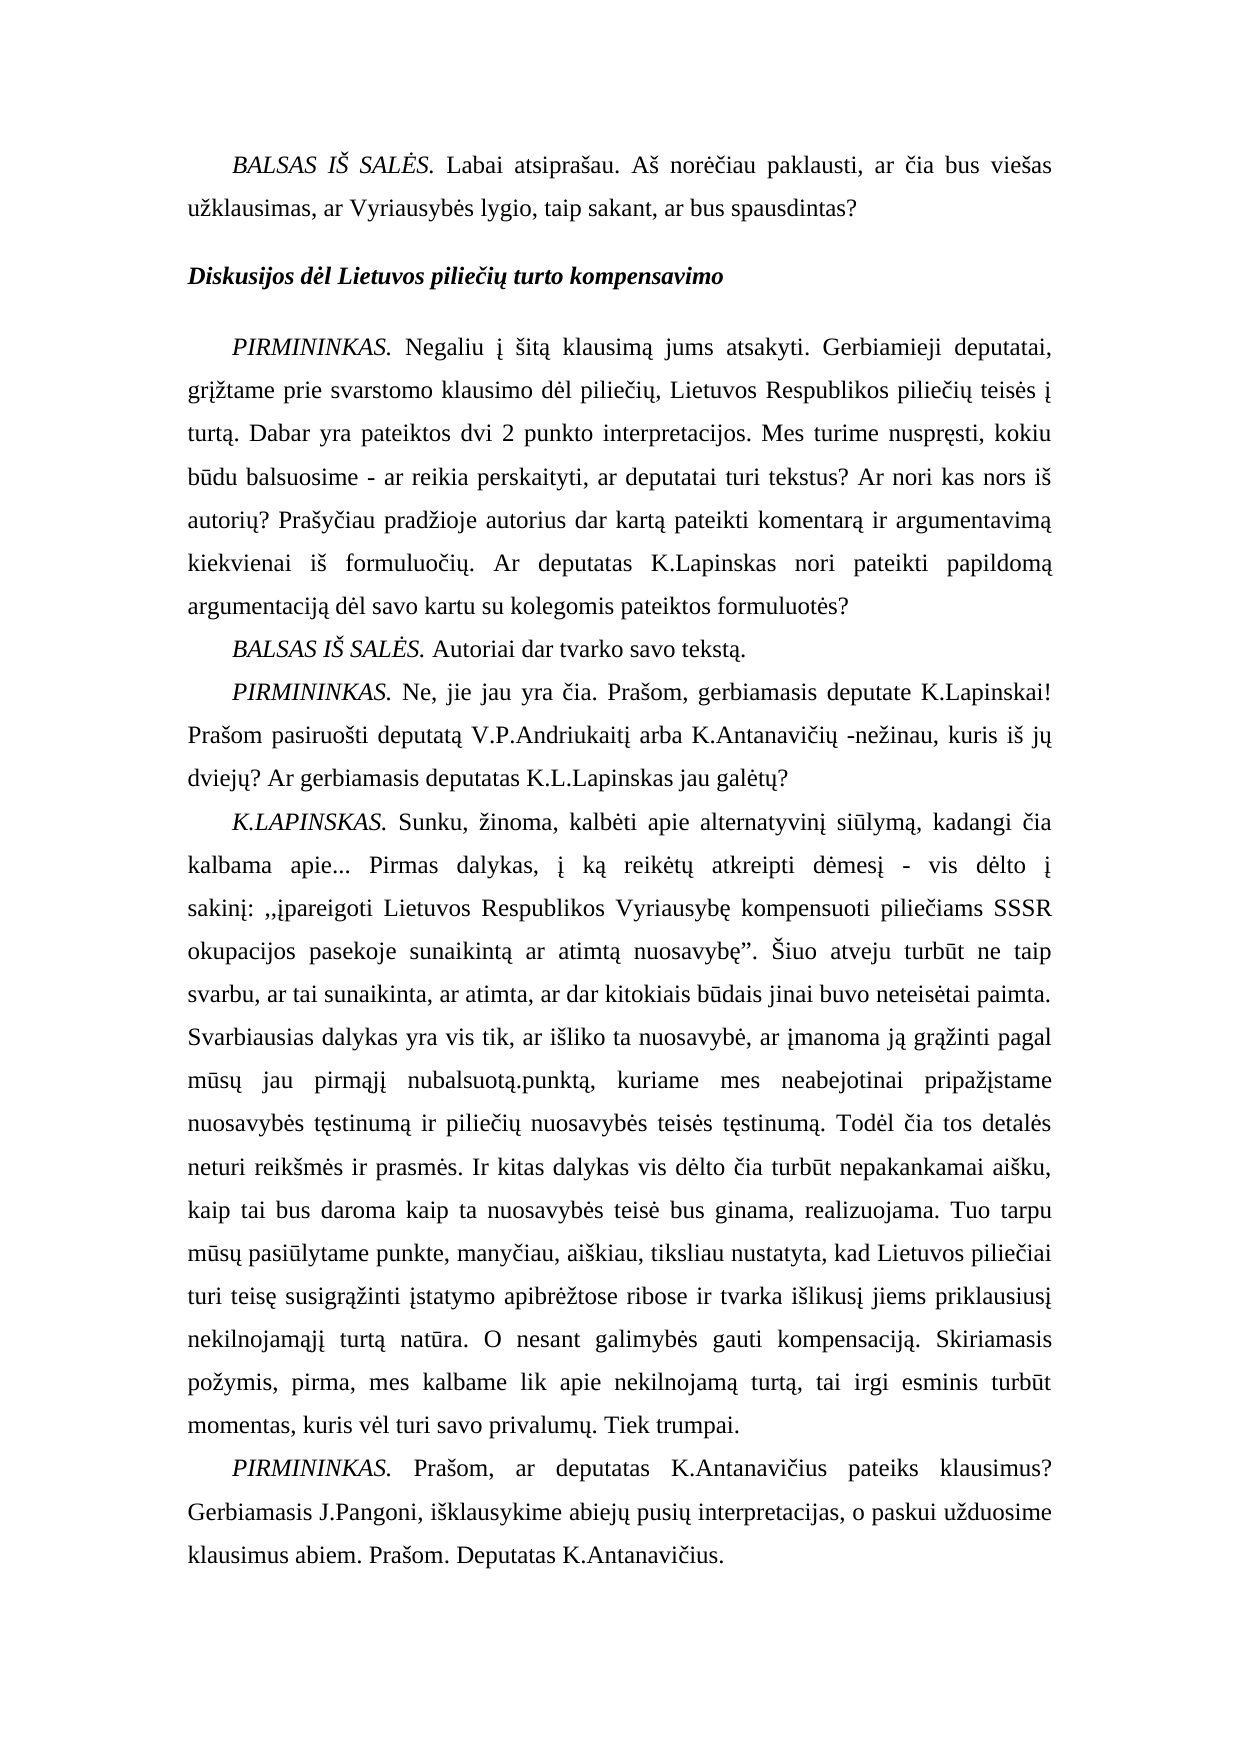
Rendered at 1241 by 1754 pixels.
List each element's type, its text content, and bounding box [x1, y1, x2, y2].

text BALSAS IŠ SALĖS. Autoriai dar tvarko savo tekstą. [187, 634, 1053, 663]
text K.LAPINSKAS. Sunku, žinoma, kalbėti apie alternatyvinį siūlymą, kadangi čia kalbama apie... Pirmas dalykas, į ką reikėtų atkreipti dėmesį - vis dėlto į sakinį: ,,įpareigoti Lietuvos Respublikos Vyriausybę kompensuoti piliečiams SSSR okupacijos pasekoje sunaikintą ar atimtą nuosavybę”. Šiuo atveju turbūt ne taip svarbu, ar tai sunaikinta, ar atimta, ar dar kitokiais būdais jinai buvo neteisėtai paimta. Svarbiausias dalykas yra vis tik, ar išliko ta nuosavybė, ar įmanoma ją grąžinti pagal mūsų jau pirmąjį nubalsuotą.punktą, kuriame mes neabejotinai pripažįstame nuosavybės tęstinumą ir piliečių nuosavybės teisės tęstinumą. Todėl čia tos detalės neturi reikšmės ir prasmės. Ir kitas dalykas vis dėlto čia turbūt nepakankamai aišku, kaip tai bus daroma kaip ta nuosavybės teisė bus ginama, realizuojama. Tuo tarpu mūsų pasiūlytame punkte, manyčiau, aiškiau, tiksliau nustatyta, kad Lietuvos piliečiai turi teisę susigrąžinti įstatymo apibrėžtose ribose ir tvarka išlikusį jiems priklausiusį nekilnojamąjį turtą natūra. O nesant galimybės gauti kompensaciją. Skiriamasis požymis, pirma, mes kalbame lik apie nekilnojamą turtą, tai irgi esminis turbūt momentas, kuris vėl turi savo privalumų. Tiek trumpai. [187, 807, 1053, 1439]
subtitle Diskusijos dėl Lietuvos piliečių turto kompensavimo [187, 261, 1053, 290]
text PIRMININKAS. Prašom, ar deputatas K.Antanavičius pateiks klausimus? Gerbiamasis J.Pangoni, išklausykime abiejų pusių interpretacijas, o paskui užduosime klausimus abiem. Prašom. Deputatas K.Antanavičius. [187, 1453, 1053, 1568]
text PIRMININKAS. Ne, jie jau yra čia. Prašom, gerbiamasis deputate K.Lapinskai! Prašom pasiruošti deputatą V.P.Andriukaitį arba K.Antanavičių -nežinau, kuris iš jų dviejų? Ar gerbiamasis deputatas K.L.Lapinskas jau galėtų? [187, 677, 1053, 792]
text PIRMININKAS. Negaliu į šitą klausimą jums atsakyti. Gerbiamieji deputatai, grįžtame prie svarstomo klausimo dėl piliečių, Lietuvos Respublikos piliečių teisės į turtą. Dabar yra pateiktos dvi 2 punkto interpretacijos. Mes turime nuspręsti, kokiu būdu balsuosime - ar reikia perskaityti, ar deputatai turi tekstus? Ar nori kas nors iš autorių? Prašyčiau pradžioje autorius dar kartą pateikti komentarą ir argumentavimą kiekvienai iš formuluočių. Ar deputatas K.Lapinskas nori pateikti papildomą argumentaciją dėl savo kartu su kolegomis pateiktos formuluotės? [187, 332, 1053, 620]
text BALSAS IŠ SALĖS. Labai atsiprašau. Aš norėčiau paklausti, ar čia bus viešas užklausimas, ar Vyriausybės lygio, taip sakant, ar bus spausdintas? [187, 150, 1053, 222]
